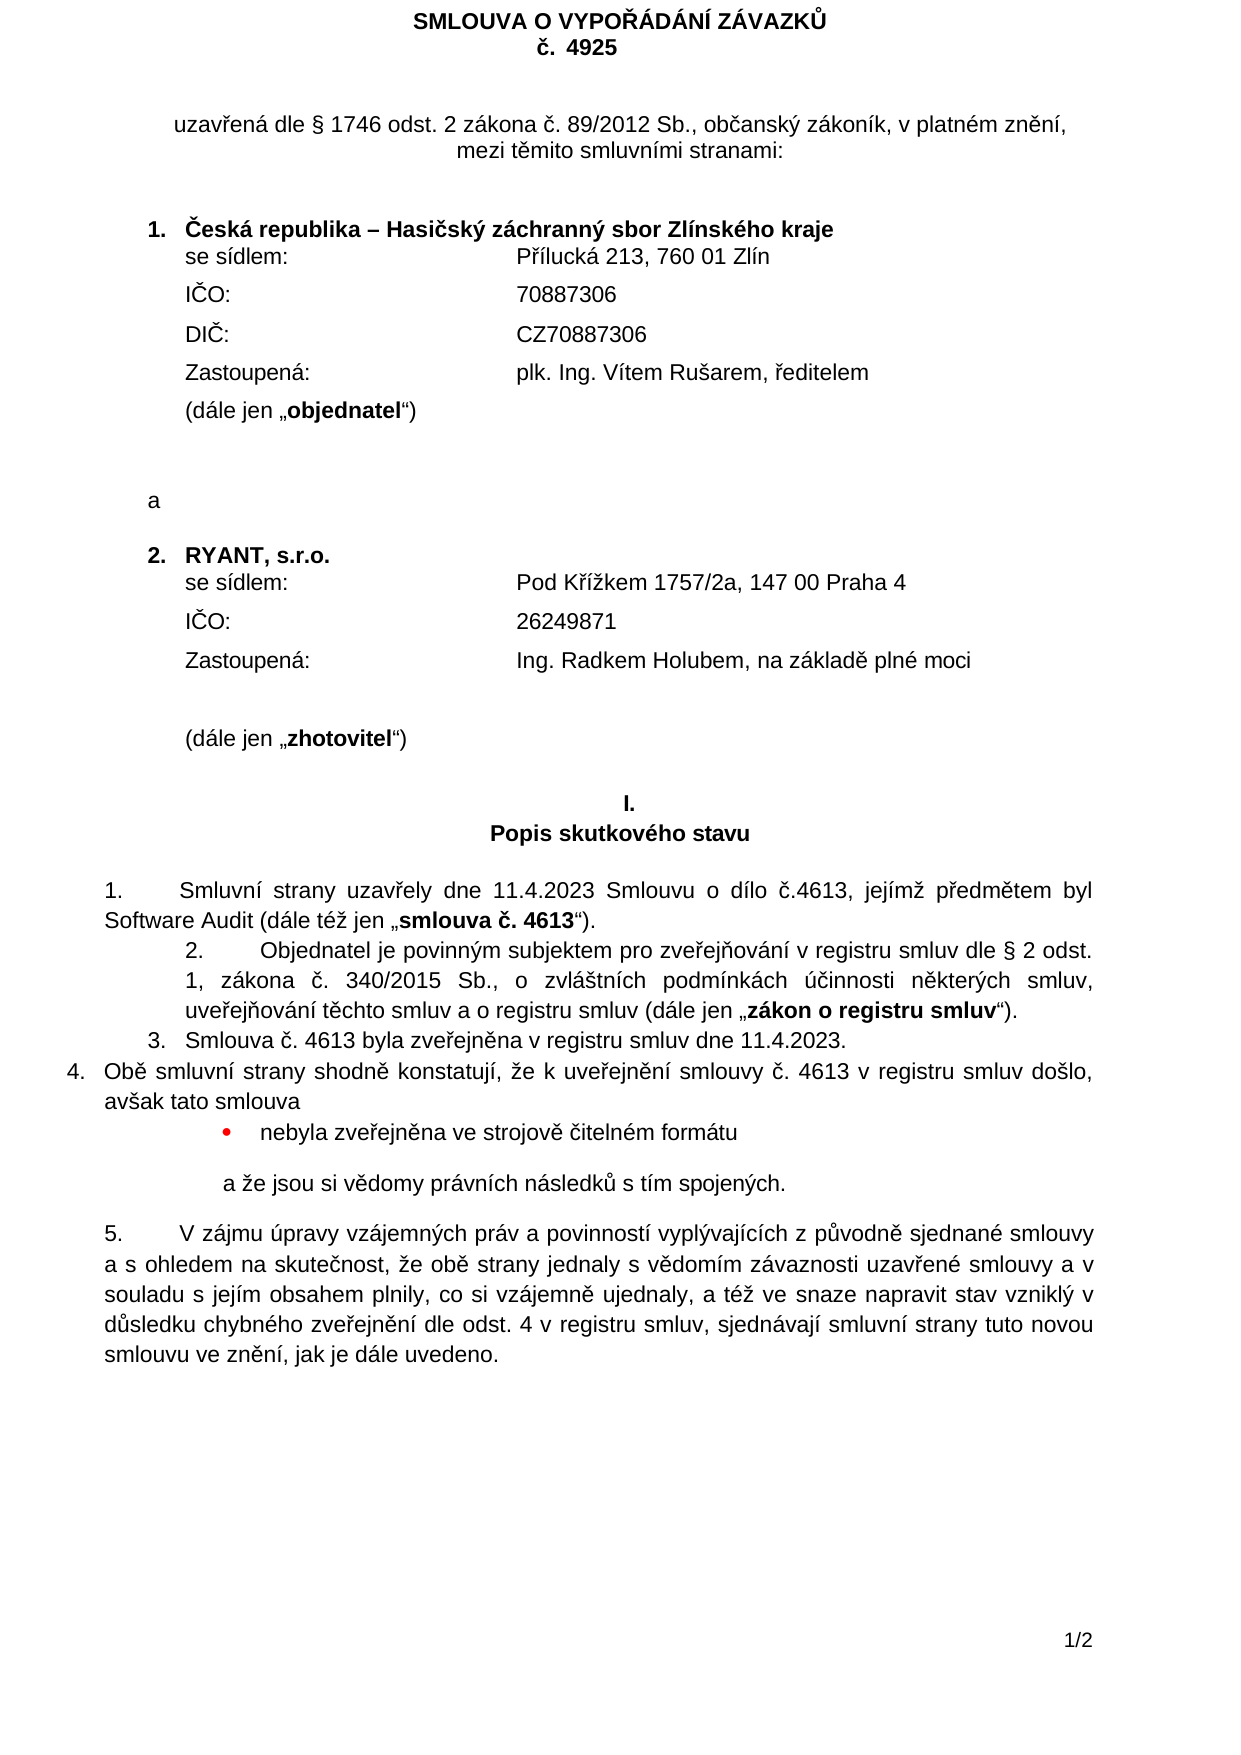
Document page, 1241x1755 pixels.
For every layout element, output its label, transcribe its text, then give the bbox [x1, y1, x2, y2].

text (dále jen „zhotovitel“) [185, 724, 1105, 751]
text Zastoupená: plk. Ing. Vítem Rušarem, ředitelem (dále jen „objednatel“) [185, 359, 870, 424]
list Česká republika – Hasičský záchranný sbor Zlínského kraje [147, 216, 1105, 243]
list V zájmu úpravy vzájemných práv a povinností vyplývajících z původně sjednané smlouvy a s ohledem na skutečnost, že obě strany jednaly s vědomím závaznosti uzavřené smlouvy a v souladu s jejím obsahem plnily, co si vzájemně ujednaly, a též ve snaze napravit stav vzniklý v důsledku chybného zveřejnění dle odst. 4 v registru smluv, sjednávají smluvní strany tuto novou smlouvu ve znění, jak je dále uvedeno. [104, 1220, 1094, 1367]
text IČO: 70887306 [185, 281, 1105, 308]
text se sídlem: Pod Křížkem 1757/2a, 147 00 Praha 4 [185, 569, 1105, 595]
list Objednatel je povinným subjektem pro zveřejňování v registru smluv dle § 2 odst. 1, zákona č. 340/2015 Sb., o zvláštních podmínkách účinnosti některých smluv, uveřejňování těchto smluv a o registru smluv (dále jen „zákon o registru smluv“). [185, 937, 1093, 1024]
list Obě smluvní strany shodně konstatují, že k uveřejnění smlouvy č. 4613 v registru smluv došlo, avšak tato smlouva [67, 1058, 1093, 1114]
list Smluvní strany uzavřely dne 11.4.2023 Smlouvu o dílo č.4613, jejímž předmětem byl Software Audit (dále též jen „smlouva č. 4613“). [104, 877, 1093, 933]
text DIČ: CZ70887306 [185, 321, 1105, 347]
text se sídlem: Přílucká 213, 760 01 Zlín [185, 243, 1105, 269]
list nebyla zveřejněna ve strojově čitelném formátu [223, 1118, 1105, 1145]
subtitle SMLOUVA O VYPOŘÁDÁNÍ ZÁVAZKŮ č. 4925 [413, 8, 828, 61]
list Smlouva č. 4613 byla zveřejněna v registru smluv dne 11.4.2023. [147, 1028, 1105, 1054]
text uzavřená dle § 1746 odst. 2 zákona č. 89/2012 Sb., občanský zákoník, v platném znění, mezi těmito smluvními stranami: [153, 111, 1087, 164]
text a [147, 487, 1105, 513]
text IČO: 26249871 [185, 608, 1105, 634]
text Zastoupená: Ing. Radkem Holubem, na základě plné moci [185, 647, 1105, 673]
text a že jsou si vědomy právních následků s tím spojených. [223, 1169, 1105, 1196]
subtitle Popis skutkového stavu [153, 820, 1087, 846]
list RYANT, s.r.o. [147, 542, 1105, 569]
subtitle I. [154, 789, 1105, 816]
